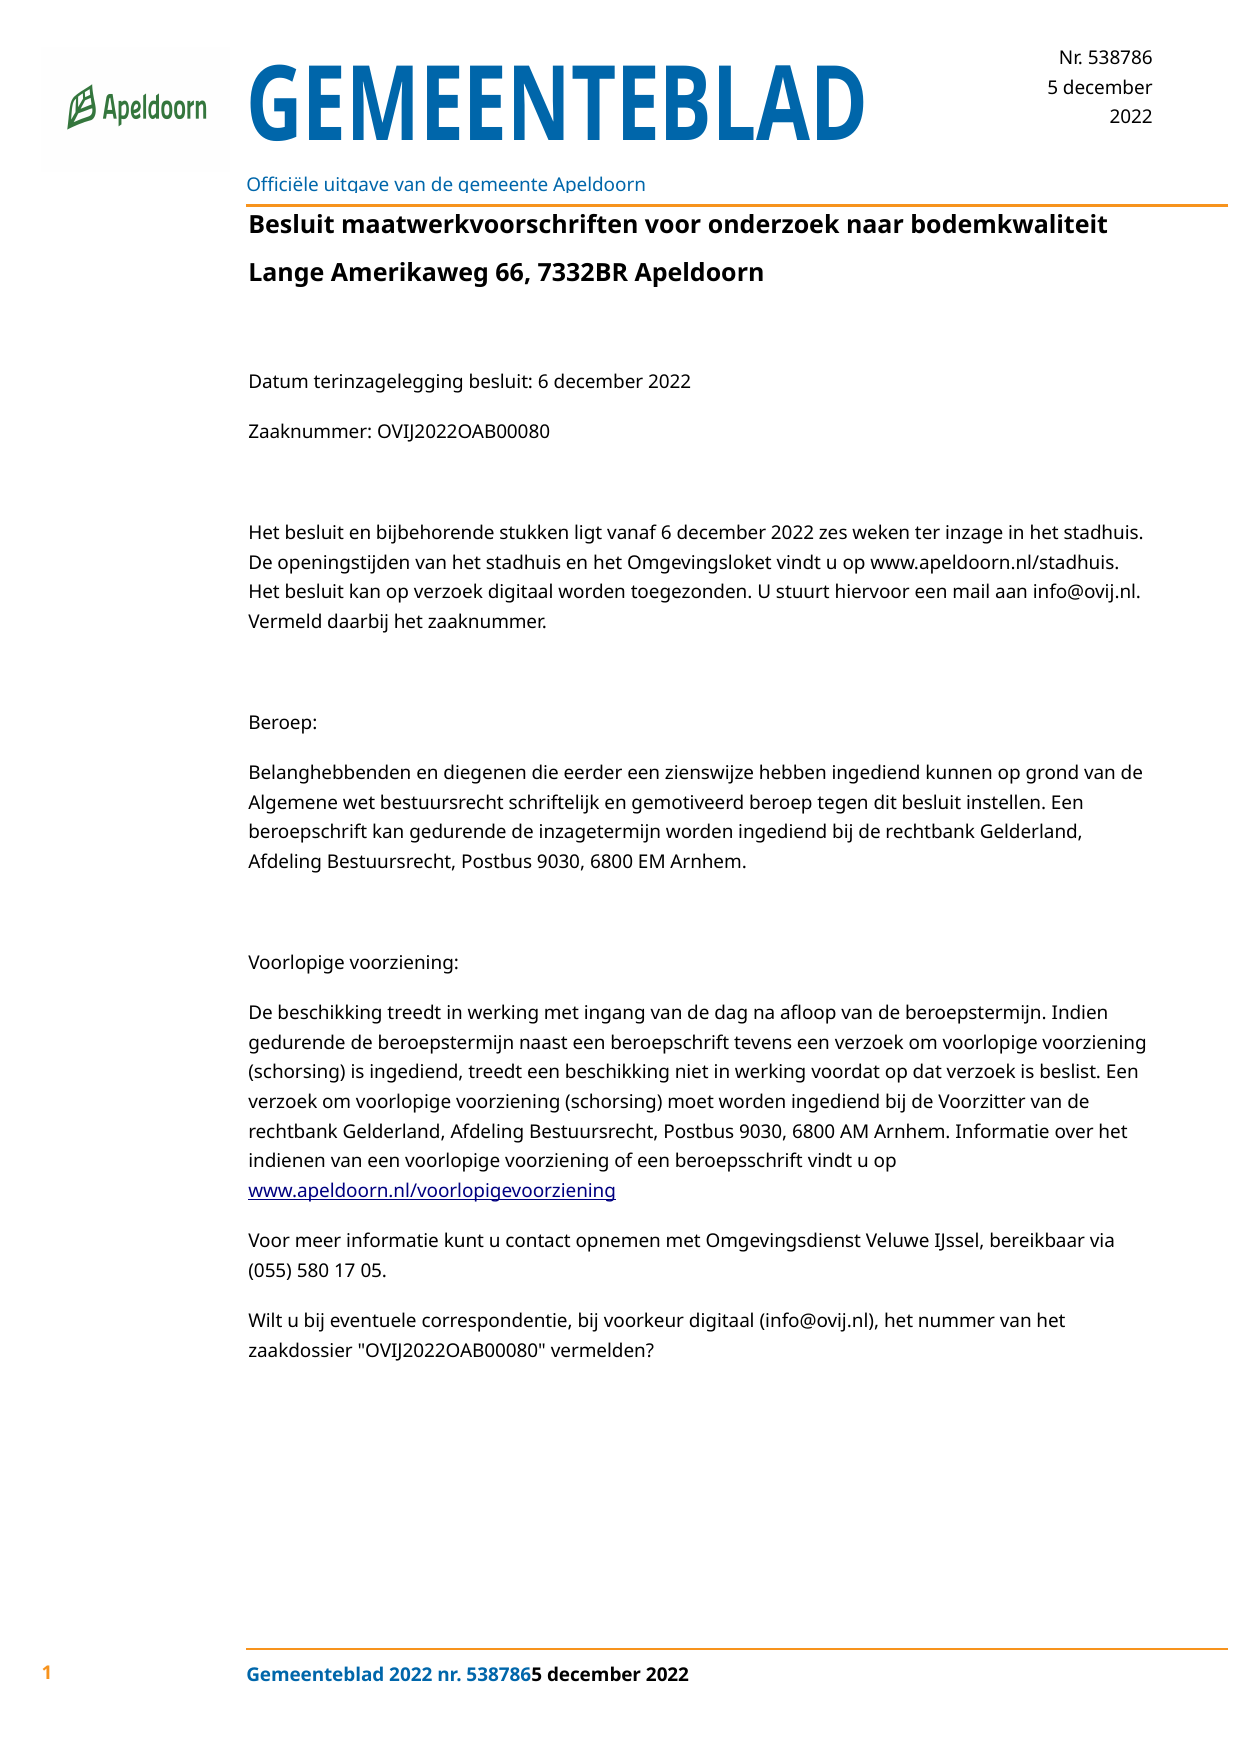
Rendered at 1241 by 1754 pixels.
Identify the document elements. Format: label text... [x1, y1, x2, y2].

text De beschikking treedt in werking met ingang van de dag na afloop van de beroepstermijn. Indien gedurende de beroepstermijn naast een beroepschrift tevens een verzoek om voorlopige voorziening (schorsing) is ingediend, treedt een beschikking niet in werking voordat op dat verzoek is beslist. Een verzoek om voorlopige voorziening (schorsing) moet worden ingediend bij de Voorzitter van de rechtbank Gelderland, Afdeling Bestuursrecht, Postbus 9030, 6800 AM Arnhem. Informatie over het indienen van een voorlopige voorziening of een beroepsschrift vindt u op www.apeldoorn.nl/voorlopigevoorziening [248, 999, 1152, 1203]
picture [41, 47, 231, 172]
text Voorlopige voorziening: [248, 949, 1152, 975]
text Voor meer informatie kunt u contact opnemen met Omgevingsdienst Veluwe IJssel, bereikbaar via (055) 580 17 05. [248, 1227, 1152, 1283]
text Wilt u bij eventuele correspondentie, bij voorkeur digitaal (info@ovij.nl), het nummer van het zaakdossier "OVIJ2022OAB00080" vermelden? [248, 1307, 1152, 1363]
text Beroep: [248, 709, 1152, 735]
text Belanghebbenden en diegenen die eerder een zienswijze hebben ingediend kunnen op grond van de Algemene wet bestuursrecht schriftelijk en gemotiveerd beroep tegen dit besluit instellen. Een beroepschrift kan gedurende de inzagetermijn worden ingediend bij de rechtbank Gelderland, Afdeling Bestuursrecht, Postbus 9030, 6800 EM Arnhem. [248, 759, 1152, 874]
text Datum terinzagelegging besluit: 6 december 2022 [248, 368, 1152, 394]
text Het besluit en bijbehorende stukken ligt vanaf 6 december 2022 zes weken ter inzage in het stadhuis. De openingstijden van het stadhuis en het Omgevingsloket vindt u op www.apeldoorn.nl/stadhuis. Het besluit kan op verzoek digitaal worden toegezonden. U stuurt hiervoor een mail aan info@ovij.nl. Vermeld daarbij het zaaknummer. [248, 519, 1152, 634]
text Zaaknummer: OVIJ2022OAB00080 [248, 419, 1152, 444]
text Besluit maatwerkvoorschriften voor onderzoek naar bodemkwaliteit Lange Amerikaweg 66, 7332BR Apeldoorn [248, 207, 1152, 288]
